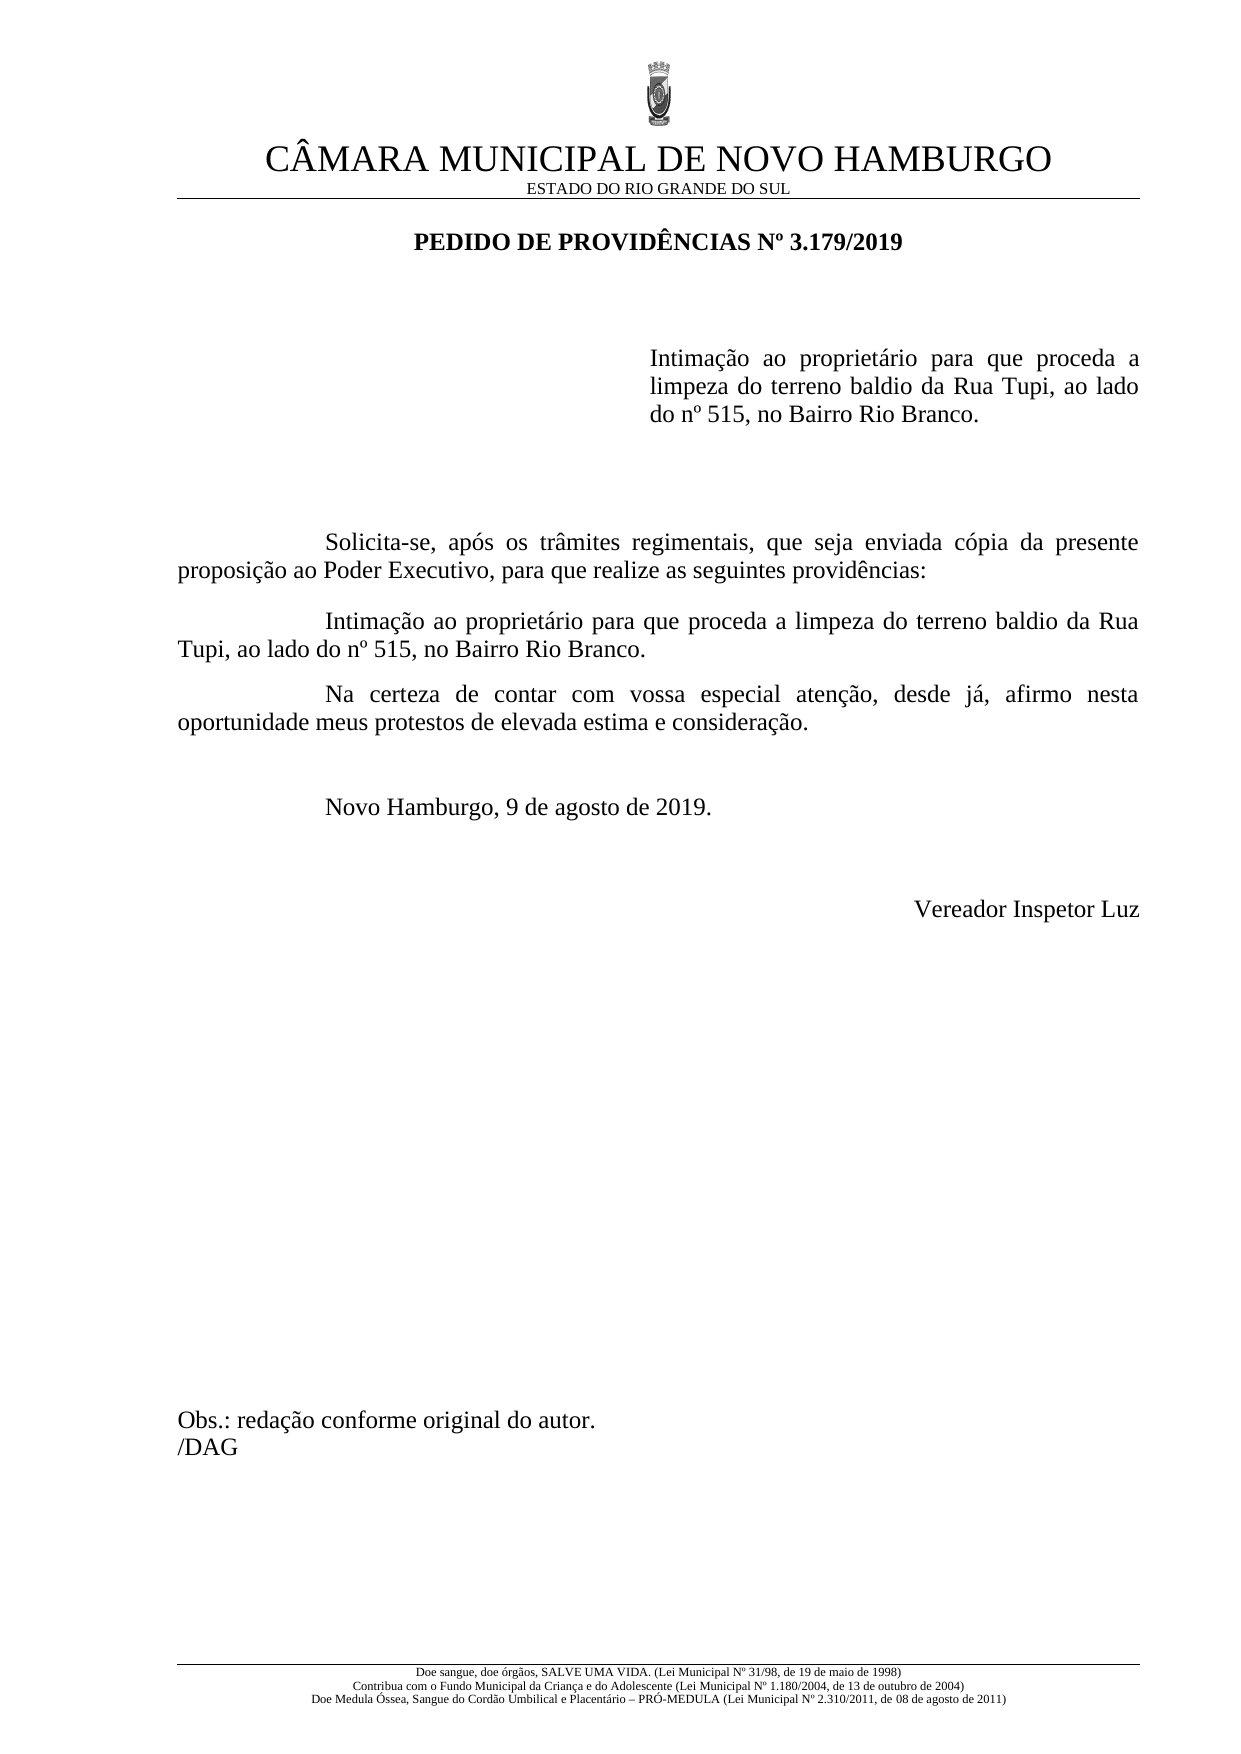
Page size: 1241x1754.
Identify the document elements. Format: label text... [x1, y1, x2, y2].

text Solicita-se, após os trâmites regimentais, que seja enviada cópia da presente proposição ao Poder Executivo, para que realize as seguintes providências: [177, 528, 1140, 583]
text Intimação ao proprietário para que proceda a limpeza do terreno baldio da Rua Tupi, ao lado do nº 515, no Bairro Rio Branco. [649, 344, 1140, 428]
text Obs.: redação conforme original do autor. [177, 1406, 1140, 1433]
text PEDIDO DE PROVIDÊNCIAS Nº 3.179/2019 [177, 228, 1140, 256]
text Na certeza de contar com vossa especial atenção, desde já, afirmo nesta oportunidade meus protestos de elevada estima e consideração. [177, 680, 1140, 736]
text /DAG [177, 1433, 1140, 1461]
text Vereador Inspetor Luz [177, 895, 1140, 923]
text Novo Hamburgo, 9 de agosto de 2019. [177, 793, 1140, 821]
text Intimação ao proprietário para que proceda a limpeza do terreno baldio da Rua Tupi, ao lado do nº 515, no Bairro Rio Branco. [177, 607, 1140, 662]
